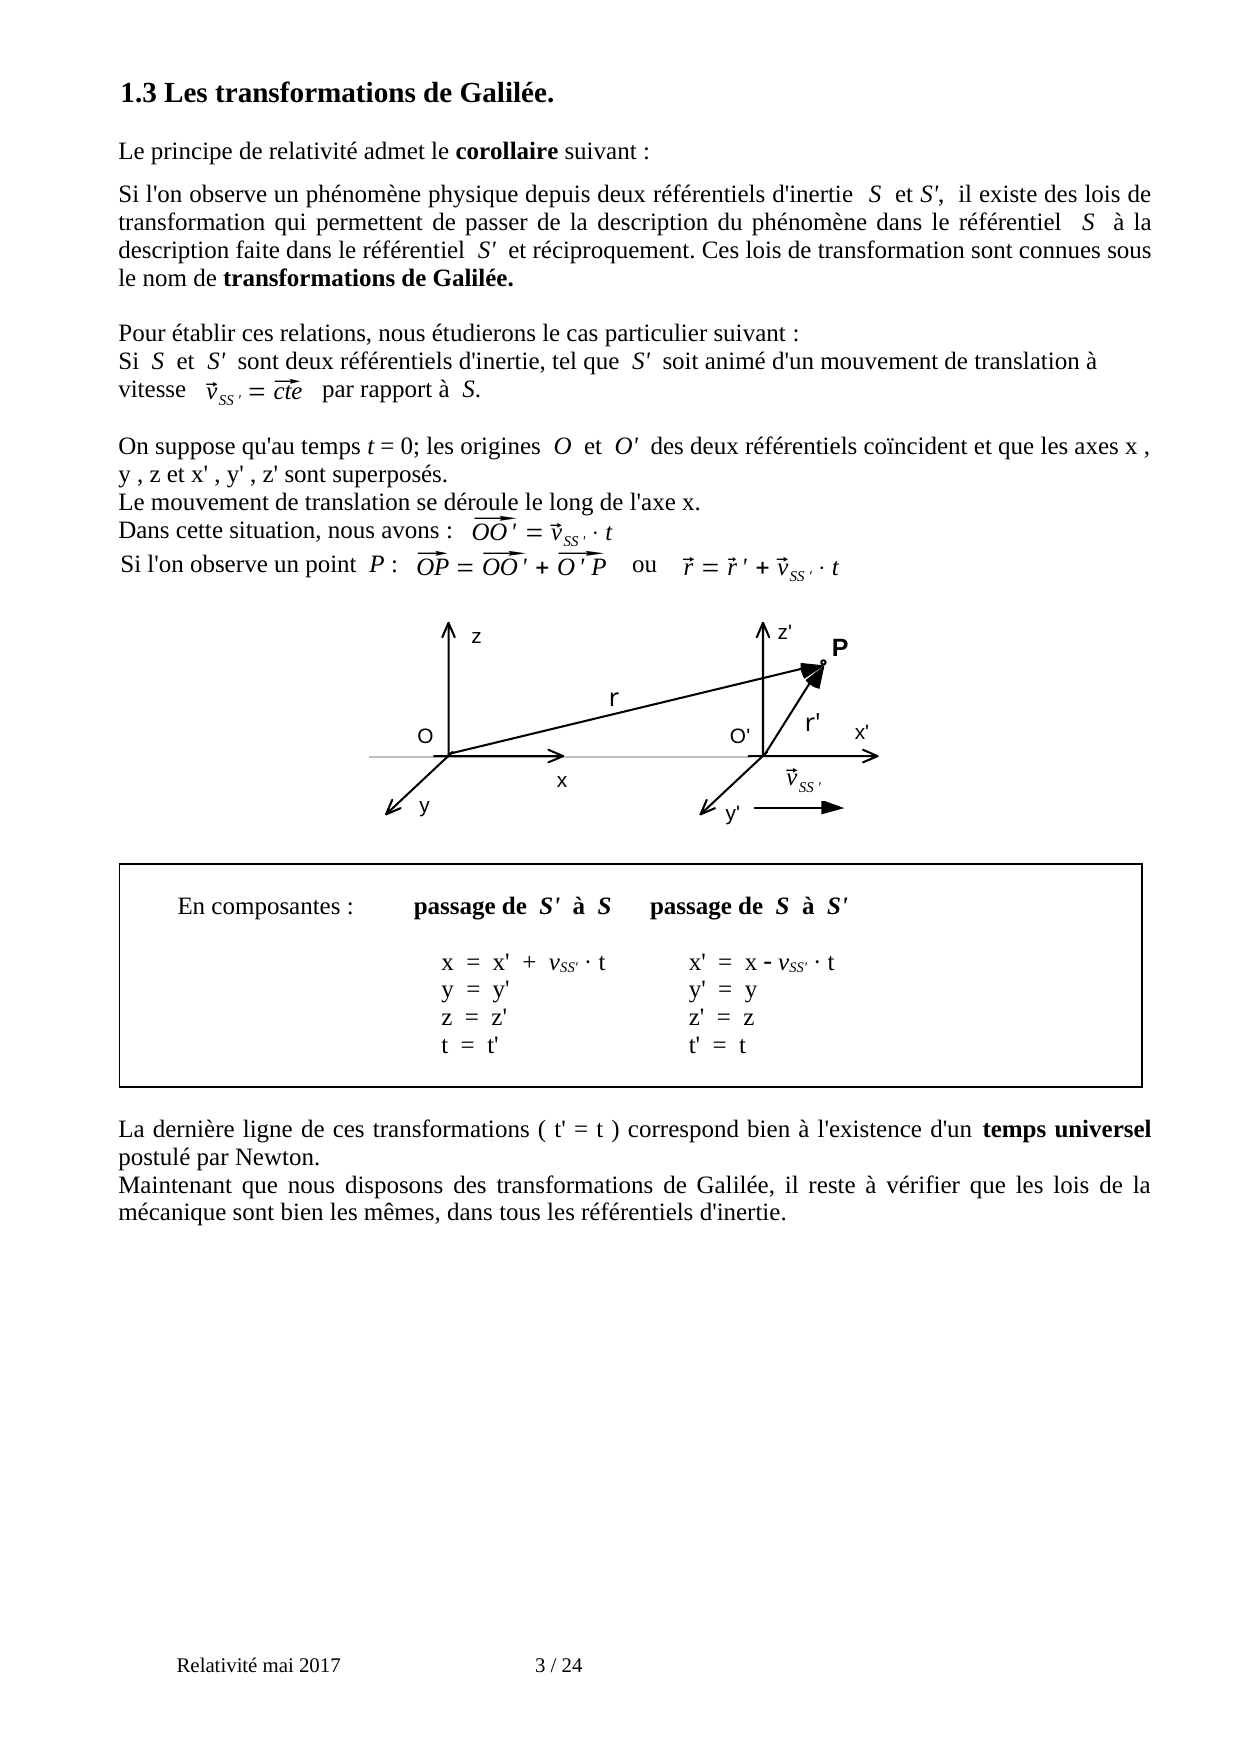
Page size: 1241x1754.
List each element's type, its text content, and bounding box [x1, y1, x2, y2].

text Le principe de relativité admet le corollaire suivant : [118, 137, 1152, 164]
text Si l'on observe un point P : ou [120, 550, 1169, 584]
text y = y' y' = y [120, 974, 1141, 1001]
text La dernière ligne de ces transformations ( t' = t ) correspond bien à l'existence d'un temps universel postulé par Newton. [118, 1115, 1152, 1171]
text x = x' + vSS' · t x' = x - vSS' · t [120, 946, 1141, 974]
text Maintenant que nous disposons des transformations de Galilée, il reste à vérifier que les lois de la mécanique sont bien les mêmes, dans tous les référentiels d'inertie. [118, 1171, 1152, 1226]
text Le mouvement de translation se déroule le long de l'axe x. [118, 488, 1152, 515]
text Pour établir ces relations, nous étudierons le cas particulier suivant : [118, 319, 1152, 347]
text On suppose qu'au temps t = 0; les origines O et O' des deux référentiels coïncident et que les axes x , y , z et x' , y' , z' sont superposés. [118, 432, 1152, 488]
text Dans cette situation, nous avons : [118, 515, 1152, 550]
text Si S et S' sont deux référentiels d'inertie, tel que S' soit animé d'un mouvement de translation à vitesse par rapport à S. [118, 347, 1152, 409]
text z = z' z' = z [120, 1001, 1141, 1029]
text t = t' t' = t [120, 1029, 1141, 1058]
text 1.3 Les transformations de Galilée. [120, 77, 1151, 109]
text En composantes : passage de S' à S passage de S à S' [120, 891, 1141, 920]
text Si l'on observe un phénomène physique depuis deux référentiels d'inertie S et S', il existe des lois de transformation qui permettent de passer de la description du phénomène dans le référentiel S à la description faite dans le référentiel S' et réciproquement. Ces lois de transformation sont connues sous le nom de transformations de Galilée. [118, 181, 1152, 291]
